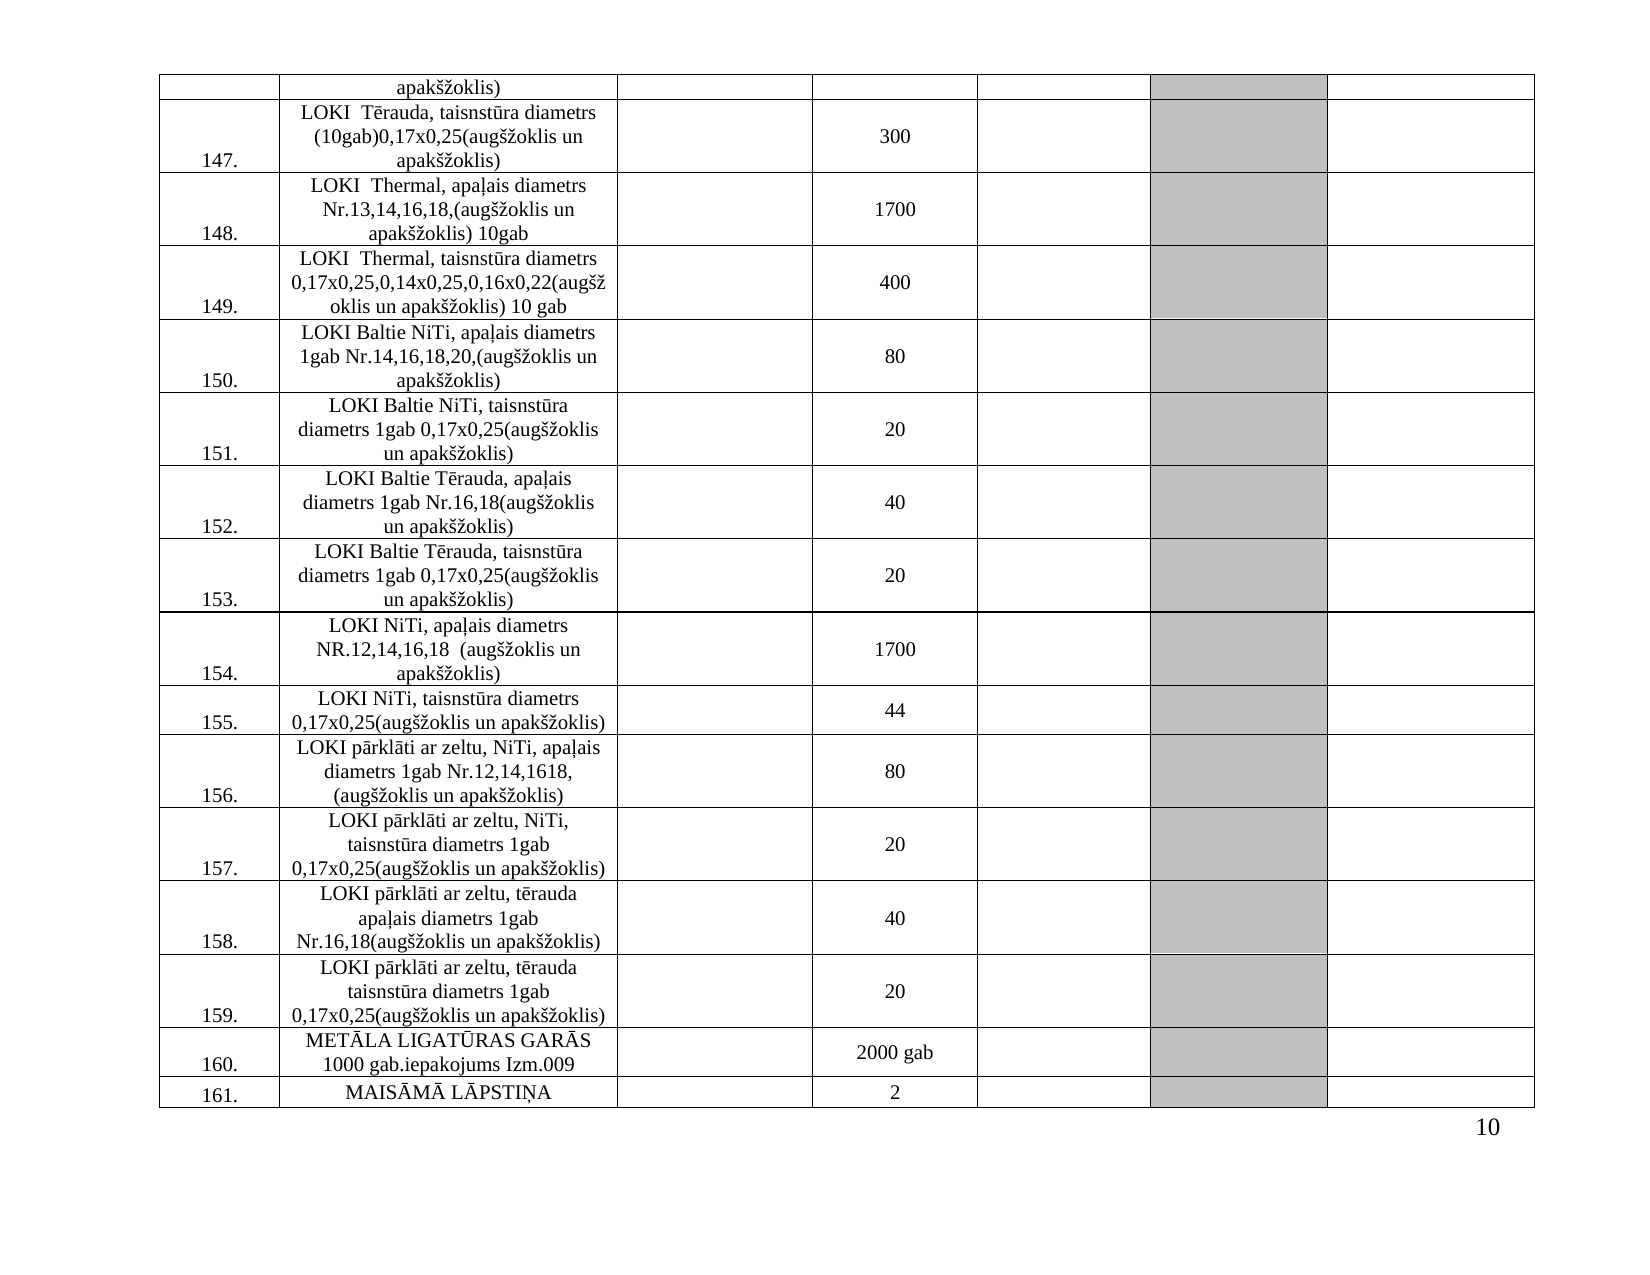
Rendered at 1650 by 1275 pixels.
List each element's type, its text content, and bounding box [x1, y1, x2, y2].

table_cell [618, 735, 812, 807]
table_cell [1151, 1028, 1327, 1076]
table_cell 20 [813, 393, 977, 465]
table_cell LOKI NiTi, apaļais diametrs NR.12,14,16,18 (augšžoklis un apakšžoklis) [280, 613, 617, 685]
table_cell 44 [813, 686, 977, 734]
table_cell [1151, 466, 1327, 538]
table_cell 20 [813, 539, 977, 611]
table_cell [618, 393, 812, 465]
table_cell [978, 100, 1150, 172]
table_cell [1328, 881, 1534, 953]
table_cell LOKI pārklāti ar zeltu, tērauda apaļais diametrs 1gab Nr.16,18(augšžoklis un apakšžoklis) [280, 881, 617, 953]
table_cell 155. [160, 686, 279, 734]
table_cell [978, 1028, 1150, 1076]
table_cell [618, 613, 812, 685]
table_cell [1328, 393, 1534, 465]
table_cell 20 [813, 955, 977, 1027]
table_cell 157. [160, 808, 279, 880]
table_cell [1151, 539, 1327, 611]
table_cell [618, 246, 812, 318]
table_cell 40 [813, 881, 977, 953]
table_cell [978, 539, 1150, 611]
table_cell [1328, 1077, 1534, 1107]
table_cell LOKI Baltie Tērauda, apaļais diametrs 1gab Nr.16,18(augšžoklis un apakšžoklis) [280, 466, 617, 538]
table_cell 300 [813, 100, 977, 172]
table_cell 2000 gab [813, 1028, 977, 1076]
table_cell [1151, 1077, 1327, 1107]
table_cell 20 [813, 808, 977, 880]
table_cell [1328, 539, 1534, 611]
table_cell [618, 955, 812, 1027]
table_cell 158. [160, 881, 279, 953]
table_cell [978, 613, 1150, 685]
table_cell [1328, 686, 1534, 734]
table_cell 80 [813, 735, 977, 807]
table_cell 150. [160, 320, 279, 392]
table_cell [1328, 735, 1534, 807]
table_cell [618, 686, 812, 734]
table_cell 1700 [813, 173, 977, 245]
table_cell LOKI pārklāti ar zeltu, NiTi, apaļais diametrs 1gab Nr.12,14,1618,(augšžoklis un apakšžoklis) [280, 735, 617, 807]
table_cell [1151, 686, 1327, 734]
table_cell [1328, 320, 1534, 392]
table_cell LOKI Thermal, taisnstūra diametrs 0,17x0,25,0,14x0,25,0,16x0,22(augšžoklis un apakšžoklis) 10 gab [280, 246, 617, 318]
table_cell 154. [160, 613, 279, 685]
table_cell [978, 808, 1150, 880]
table_cell LOKI Baltie NiTi, apaļais diametrs 1gab Nr.14,16,18,20,(augšžoklis un apakšžoklis) [280, 320, 617, 392]
table_cell [160, 75, 279, 99]
table_cell [1328, 613, 1534, 685]
table_cell [978, 1077, 1150, 1107]
table_cell [1151, 955, 1327, 1027]
table_cell [1328, 466, 1534, 538]
table_cell 156. [160, 735, 279, 807]
table_cell [618, 539, 812, 611]
table_cell 161. [160, 1077, 279, 1107]
table_cell 80 [813, 320, 977, 392]
table_cell [618, 1028, 812, 1076]
table_cell [618, 881, 812, 953]
table_cell [618, 75, 812, 99]
table_cell [1151, 320, 1327, 392]
table_cell LOKI Tērauda, taisnstūra diametrs (10gab)0,17x0,25(augšžoklis un apakšžoklis) [280, 100, 617, 172]
table_cell 400 [813, 246, 977, 318]
table_cell 147. [160, 100, 279, 172]
table_cell 159. [160, 955, 279, 1027]
table_cell MAISĀMĀ LĀPSTIŅA [280, 1077, 617, 1107]
table_cell [618, 808, 812, 880]
table_cell [978, 686, 1150, 734]
table_cell 153. [160, 539, 279, 611]
table_cell [1151, 173, 1327, 245]
table_cell [1151, 881, 1327, 953]
table_cell [1151, 613, 1327, 685]
table_cell [1328, 955, 1534, 1027]
table_cell [1328, 808, 1534, 880]
table_cell LOKI pārklāti ar zeltu, tērauda taisnstūra diametrs 1gab 0,17x0,25(augšžoklis un apakšžoklis) [280, 955, 617, 1027]
table_cell [618, 1077, 812, 1107]
table_cell [813, 75, 977, 99]
table_cell [1328, 75, 1534, 99]
table_cell [978, 173, 1150, 245]
table_cell [978, 246, 1150, 318]
table_cell 2 [813, 1077, 977, 1107]
table_cell 149. [160, 246, 279, 318]
table_cell [978, 320, 1150, 392]
table_cell 1700 [813, 613, 977, 685]
table_cell [978, 955, 1150, 1027]
table_cell apakšžoklis) [280, 75, 617, 99]
table_cell [618, 173, 812, 245]
table_cell LOKI Baltie NiTi, taisnstūra diametrs 1gab 0,17x0,25(augšžoklis un apakšžoklis) [280, 393, 617, 465]
table_cell 152. [160, 466, 279, 538]
table_cell LOKI NiTi, taisnstūra diametrs 0,17x0,25(augšžoklis un apakšžoklis) [280, 686, 617, 734]
table_cell LOKI pārklāti ar zeltu, NiTi, taisnstūra diametrs 1gab 0,17x0,25(augšžoklis un apakšžoklis) [280, 808, 617, 880]
table_cell [1151, 100, 1327, 172]
table_cell [1151, 735, 1327, 807]
table_cell [978, 466, 1150, 538]
table_cell [1151, 246, 1327, 318]
table_cell LOKI Baltie Tērauda, taisnstūra diametrs 1gab 0,17x0,25(augšžoklis un apakšžoklis) [280, 539, 617, 611]
table_cell [618, 100, 812, 172]
table_cell [978, 881, 1150, 953]
table_cell 151. [160, 393, 279, 465]
table_cell 148. [160, 173, 279, 245]
table_cell [1328, 246, 1534, 318]
table_cell METĀLA LIGATŪRAS GARĀS 1000 gab.iepakojums Izm.009 [280, 1028, 617, 1076]
table_cell [1151, 393, 1327, 465]
table_cell [618, 320, 812, 392]
table_cell [978, 735, 1150, 807]
table_cell [1151, 75, 1327, 99]
table_cell [1151, 808, 1327, 880]
table_cell [1328, 1028, 1534, 1076]
table_cell [978, 393, 1150, 465]
table_cell [1328, 100, 1534, 172]
table_cell [618, 466, 812, 538]
table_cell 160. [160, 1028, 279, 1076]
table_cell [1328, 173, 1534, 245]
table_cell LOKI Thermal, apaļais diametrs Nr.13,14,16,18,(augšžoklis un apakšžoklis) 10gab [280, 173, 617, 245]
table_cell 40 [813, 466, 977, 538]
table_cell [978, 75, 1150, 99]
